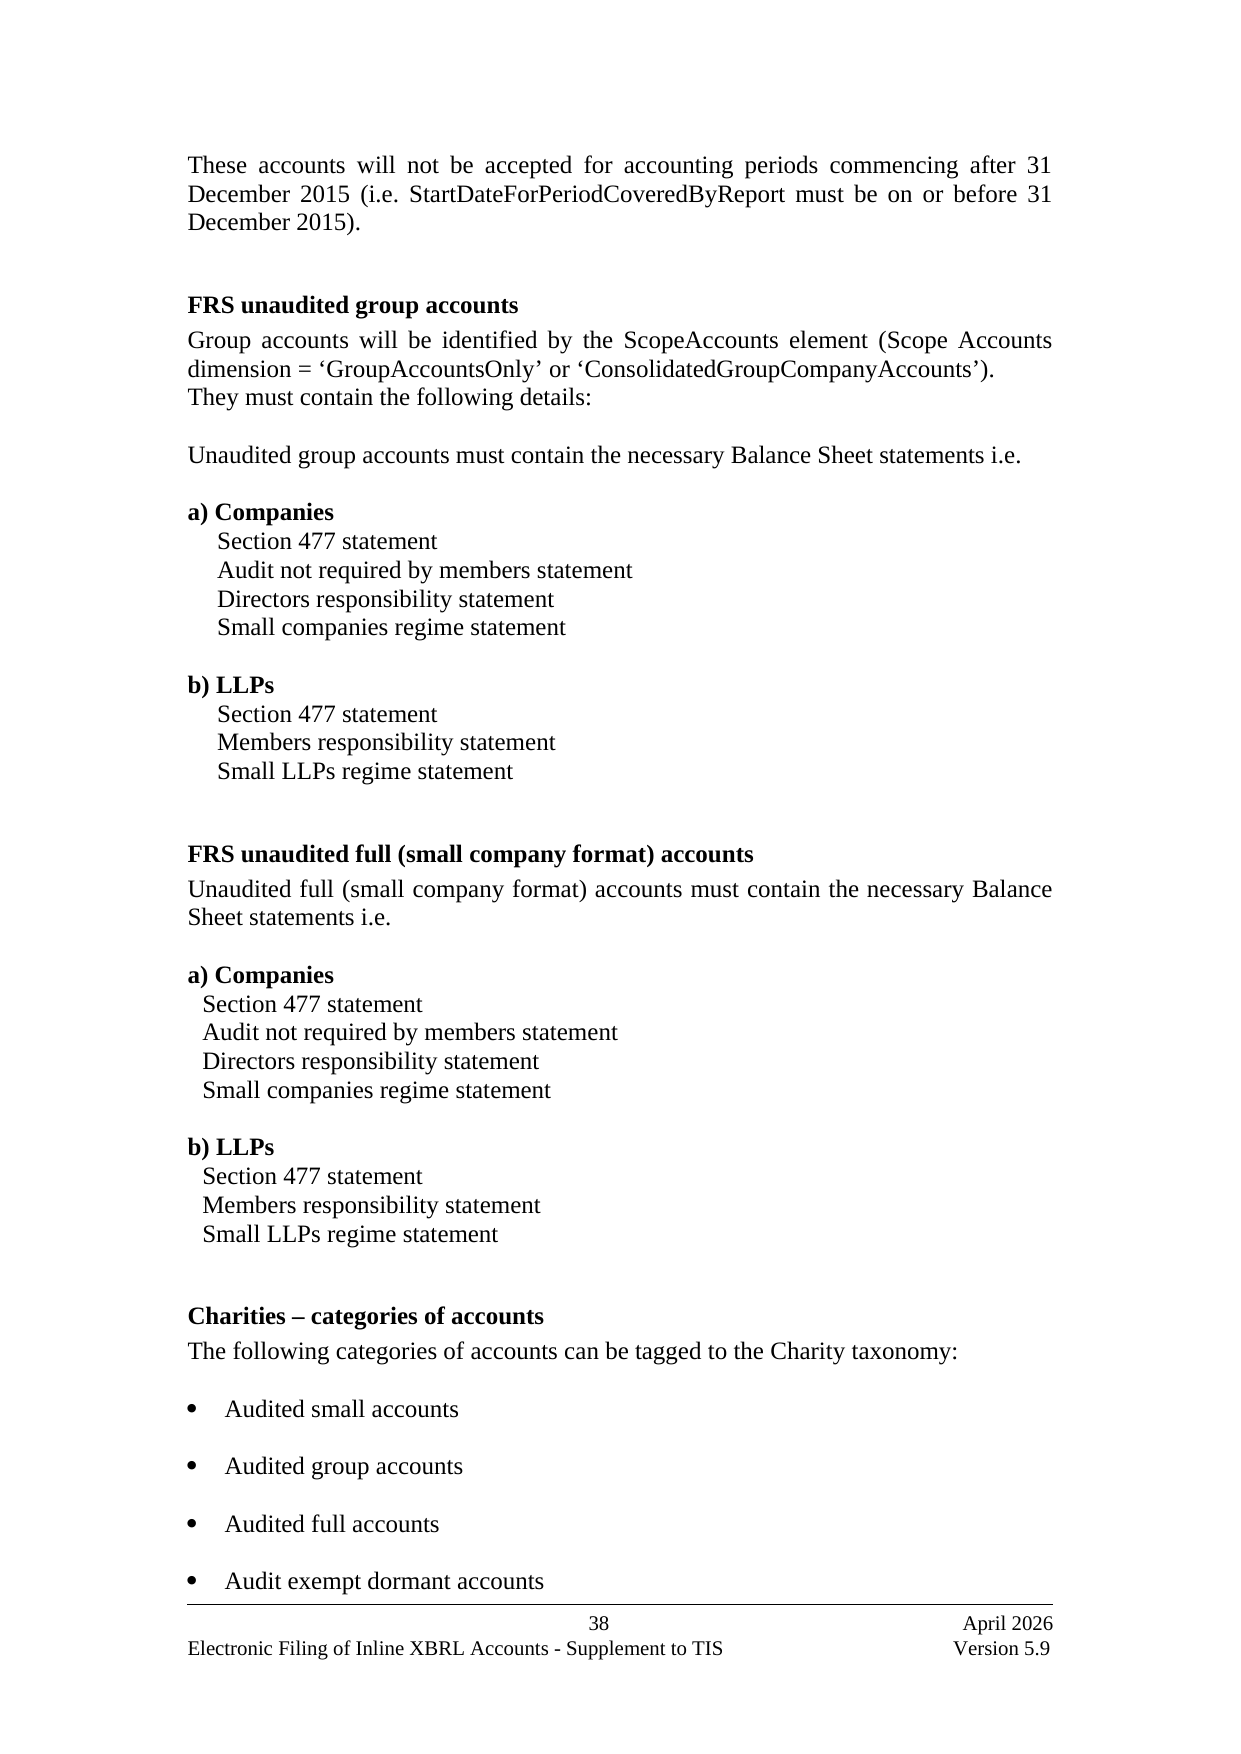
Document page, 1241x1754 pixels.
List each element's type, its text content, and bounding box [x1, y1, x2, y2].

list Audited group accounts [187, 1451, 1053, 1480]
text a) Companies [187, 960, 1053, 989]
text They must contain the following details: [187, 382, 1053, 411]
list Audit exempt dormant accounts [187, 1566, 1053, 1595]
text a) Companies [187, 497, 1053, 526]
text Section 477 statement [217, 699, 1053, 727]
text Members responsibility statement [217, 727, 1053, 756]
text b) LLPs [187, 1132, 1053, 1161]
text Section 477 statement [217, 526, 1053, 555]
text Group accounts will be identified by the ScopeAccounts element (Scope Accounts dimension = ‘GroupAccountsOnly’ or ‘ConsolidatedGroupCompanyAccounts’). [187, 325, 1053, 382]
text Section 477 statement [202, 989, 1053, 1017]
text Unaudited group accounts must contain the necessary Balance Sheet statements i.e. [187, 440, 1053, 469]
text Unaudited full (small company format) accounts must contain the necessary Balance Sheet statements i.e. [187, 874, 1053, 931]
list Audited full accounts [187, 1509, 1053, 1537]
text Small LLPs regime statement [202, 1219, 1053, 1247]
text Section 477 statement [202, 1161, 1053, 1190]
text Members responsibility statement [202, 1190, 1053, 1219]
text These accounts will not be accepted for accounting periods commencing after 31 December 2015 (i.e. StartDateForPeriodCoveredByReport must be on or before 31 December 2015). [187, 150, 1053, 236]
text Audit not required by members statement [217, 555, 1053, 584]
text Small companies regime statement [217, 612, 1053, 641]
list Charities – categories of accounts [187, 1301, 1053, 1330]
text Small companies regime statement [202, 1075, 1053, 1104]
text Directors responsibility statement [202, 1046, 1053, 1075]
text Small LLPs regime statement [217, 756, 1053, 785]
list Audited small accounts [187, 1394, 1053, 1422]
text The following categories of accounts can be tagged to the Charity taxonomy: [187, 1336, 1053, 1365]
text Audit not required by members statement [202, 1017, 1053, 1046]
list FRS unaudited group accounts [187, 290, 1053, 319]
text b) LLPs [187, 670, 1053, 699]
list FRS unaudited full (small company format) accounts [187, 839, 1053, 867]
text Directors responsibility statement [217, 584, 1053, 612]
